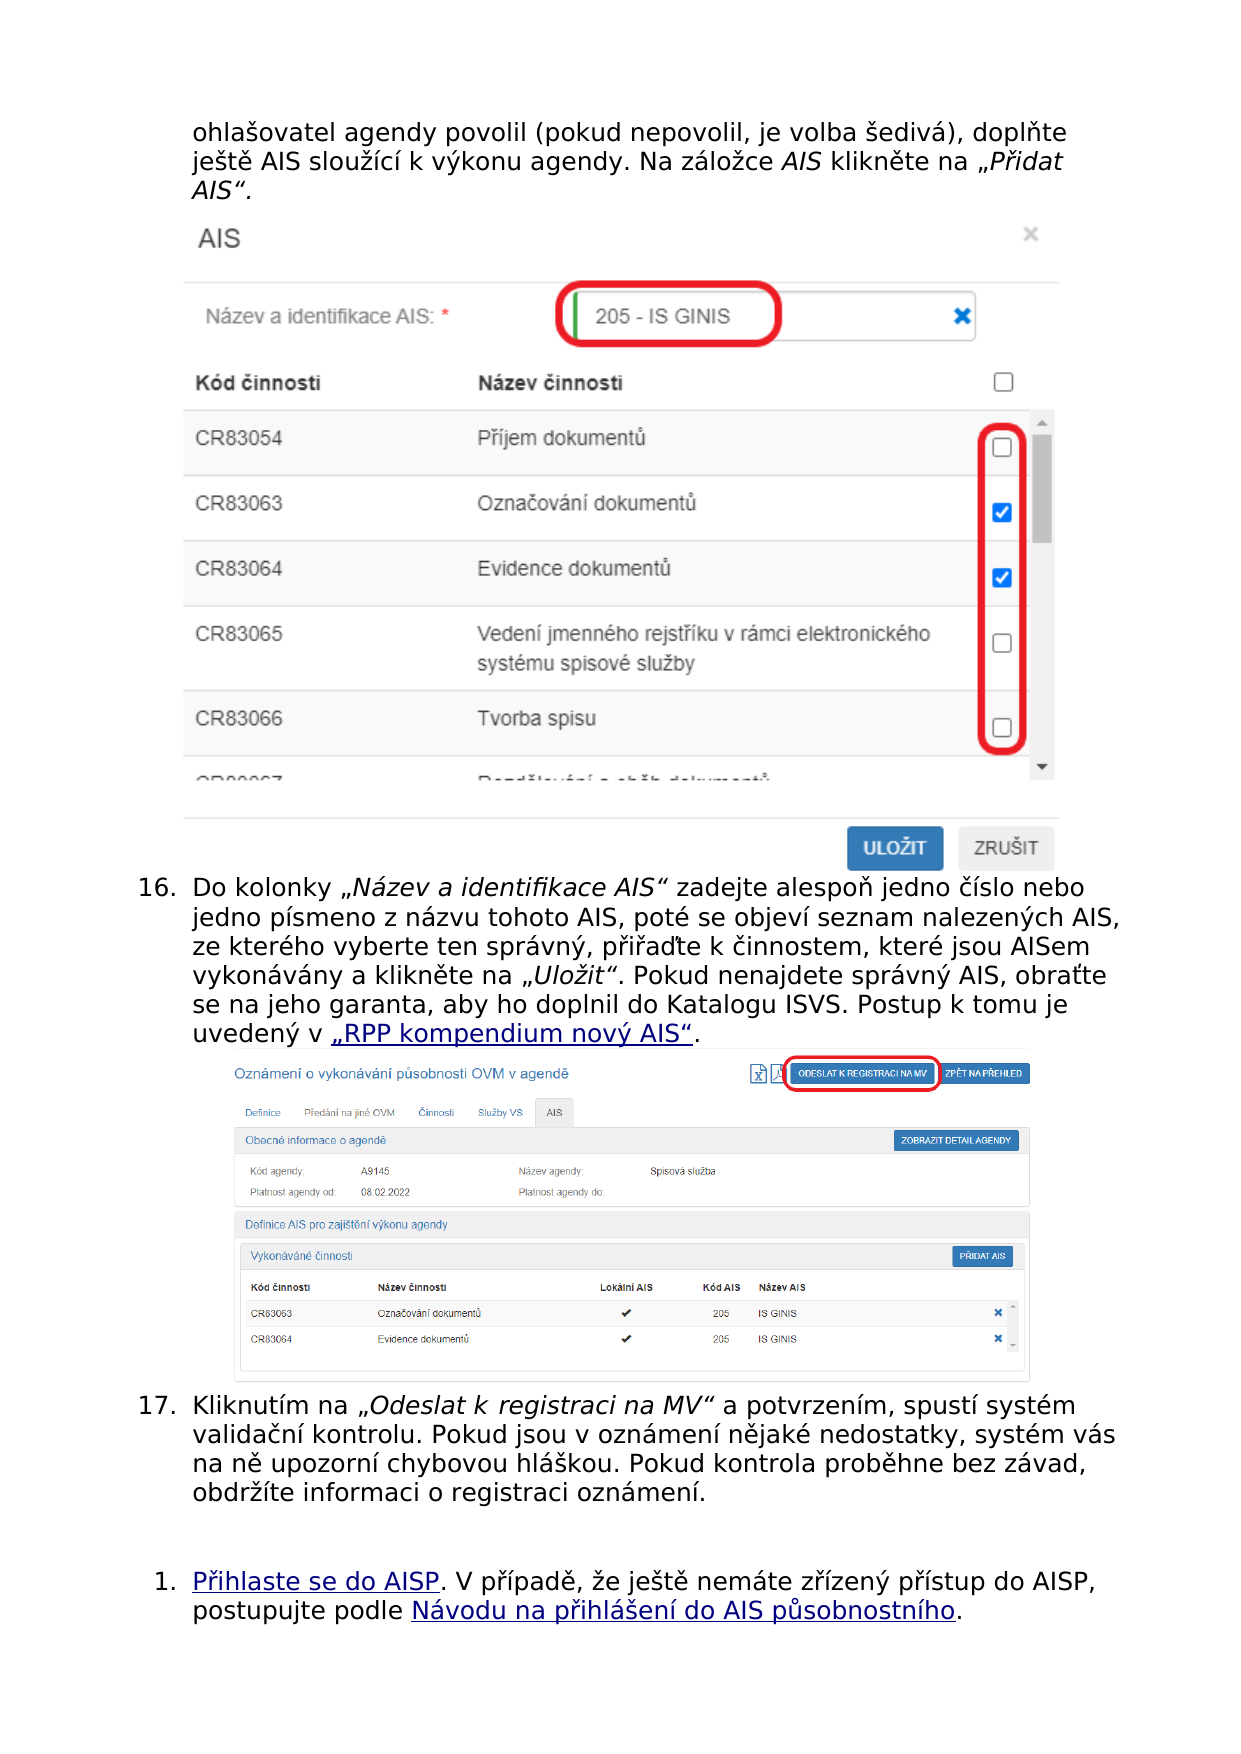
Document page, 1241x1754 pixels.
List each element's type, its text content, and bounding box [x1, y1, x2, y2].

picture [151, 205, 1089, 874]
list ohlašovatel agendy povolil (pokud nepovolil, je volba šedivá), doplňte ještě AIS sloužící k výkonu agendy. Na záložce AIS klikněte na „Přidat AIS“. [177, 118, 1122, 206]
list Kliknutím na „Odeslat k registraci na MV“ a potvrzením, spustí systém validační kontrolu. Pokud jsou v oznámení nějaké nedostatky, systém vás na ně upozorní chybovou hláškou. Pokud kontrola proběhne bez závad, obdržíte informaci o registraci oznámení. [177, 1049, 1122, 1508]
list Přihlaste se do AISP. V případě, že ještě nemáte zřízený přístup do AISP, postupujte podle Návodu na přihlášení do AIS působnostního. [177, 1567, 1122, 1625]
list Do kolonky „Název a identifikace AIS“ zadejte alespoň jedno číslo nebo jedno písmeno z názvu tohoto AIS, poté se objeví seznam nalezených AIS, ze kterého vyberte ten správný, přiřaďte k činnostem, které jsou AISem vykonávány a klikněte na „Uložit“. Pokud nenajdete správný AIS, obraťte se na jeho garanta, aby ho doplnil do Katalogu ISVS. Postup k tomu je uvedený v „RPP kompendium nový AIS“. [177, 206, 1122, 1049]
picture [151, 1048, 1089, 1392]
